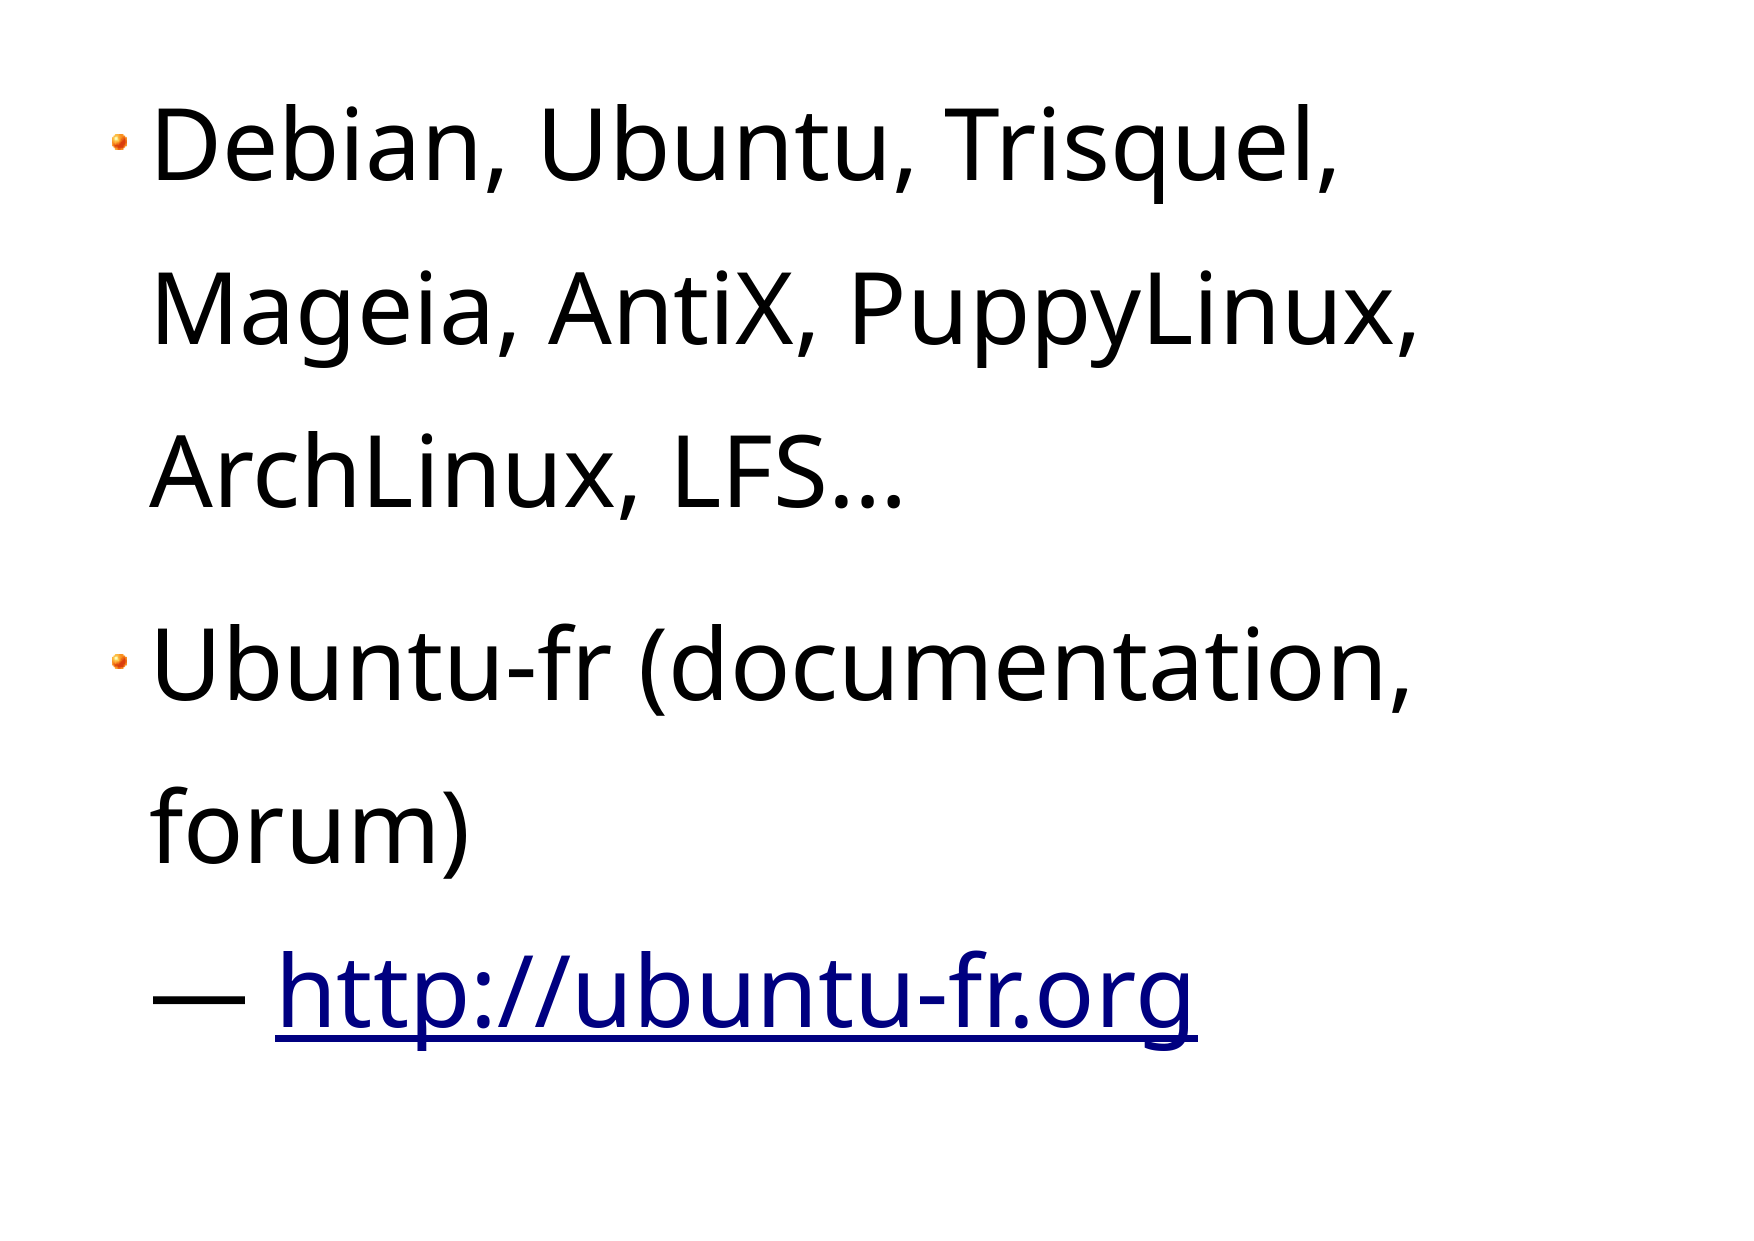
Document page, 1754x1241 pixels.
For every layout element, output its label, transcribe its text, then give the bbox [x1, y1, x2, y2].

list Ubuntu-fr (documentation, forum) — http://ubuntu-fr.org [111, 594, 1680, 1057]
picture [112, 654, 127, 669]
picture [112, 134, 127, 150]
list Debian, Ubuntu, Trisquel, Mageia, AntiX, PuppyLinux, ArchLinux, LFS… [111, 74, 1680, 537]
